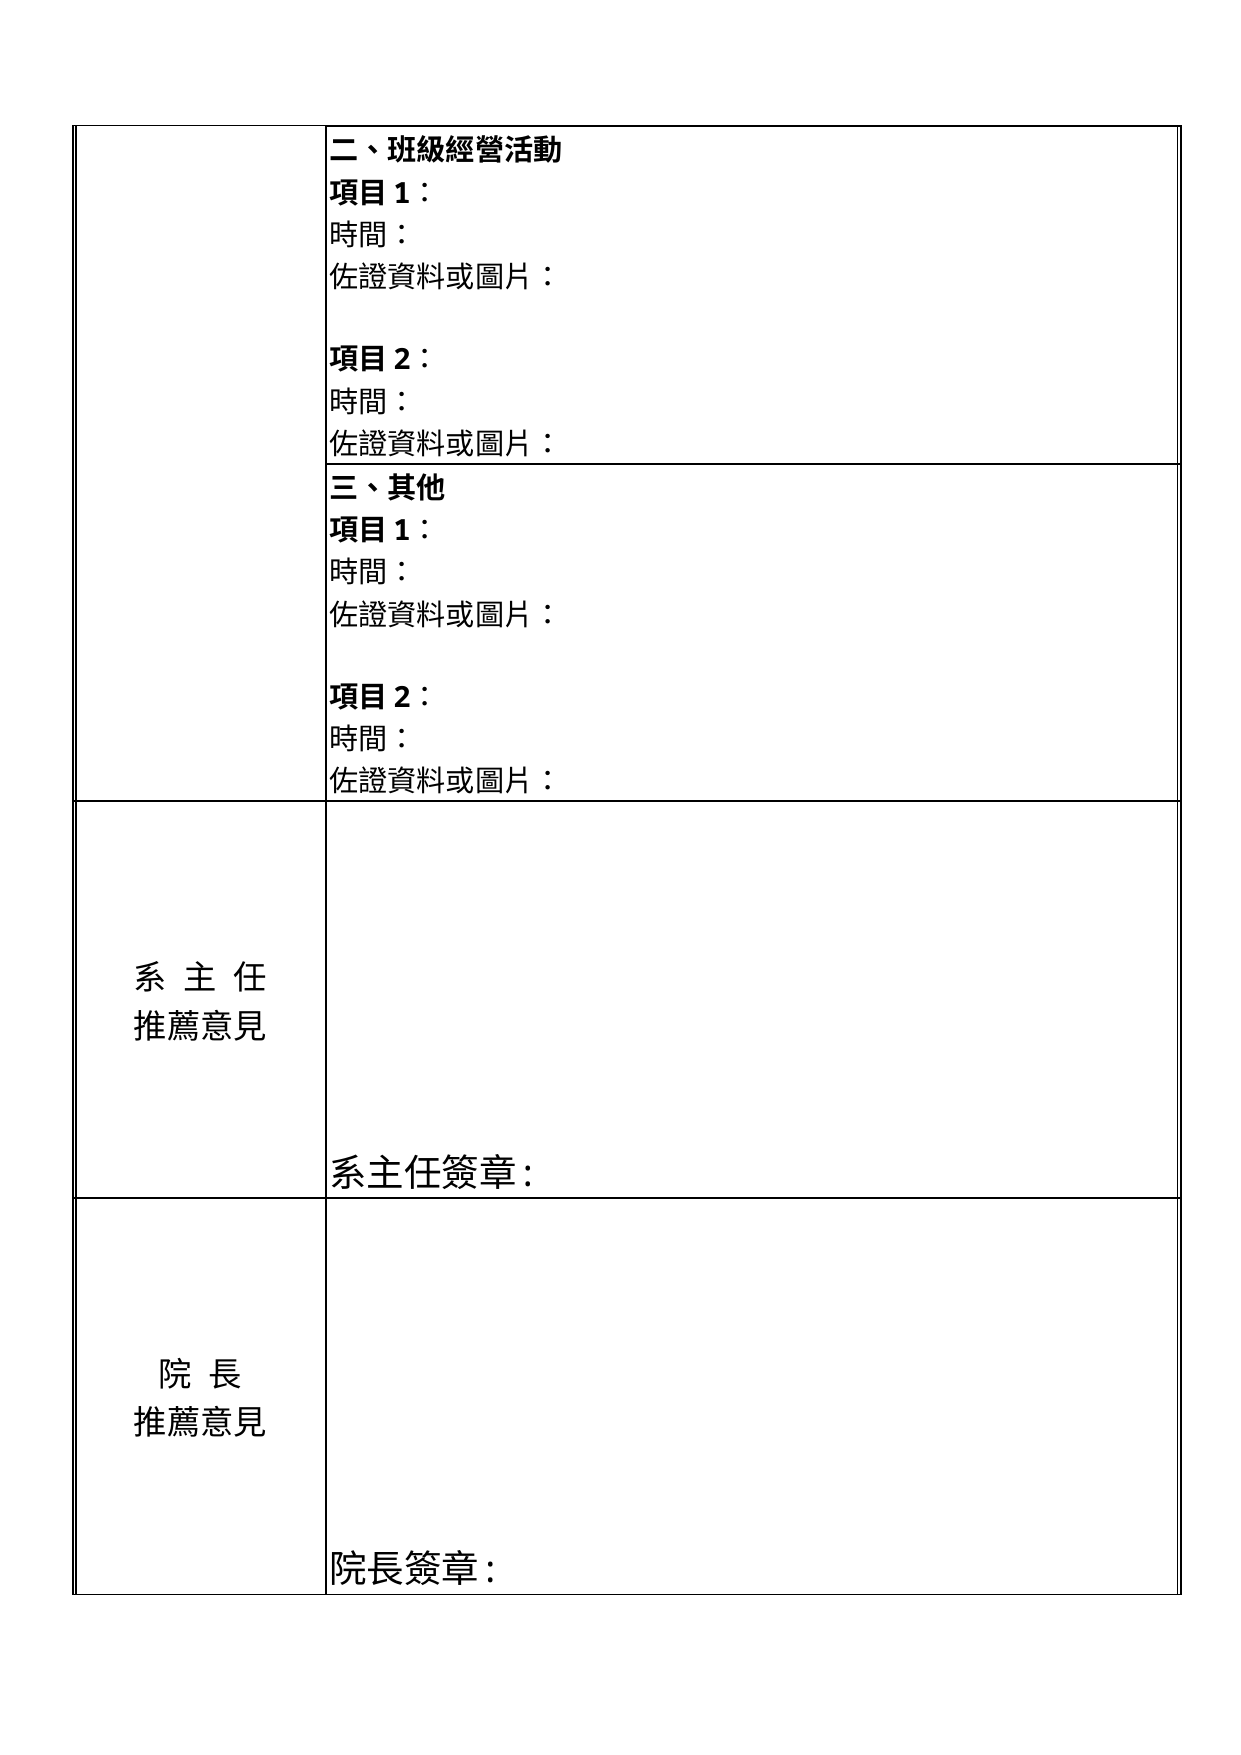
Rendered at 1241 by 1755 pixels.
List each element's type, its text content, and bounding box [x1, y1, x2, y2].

table_cell 系 主 任 推薦意見 [77, 802, 325, 1197]
table_cell 院 長 推薦意見 [77, 1199, 325, 1594]
table_cell 系主任簽章: [327, 802, 1177, 1197]
table_cell 三、其他 項目1： 時間： 佐證資料或圖片： 項目2： 時間： 佐證資料或圖片： [327, 465, 1177, 800]
table_cell [77, 126, 325, 800]
table_cell 院長簽章: [327, 1199, 1177, 1594]
table_cell 二、班級經營活動 項目1： 時間： 佐證資料或圖片： 項目2： 時間： 佐證資料或圖片： [327, 127, 1177, 463]
